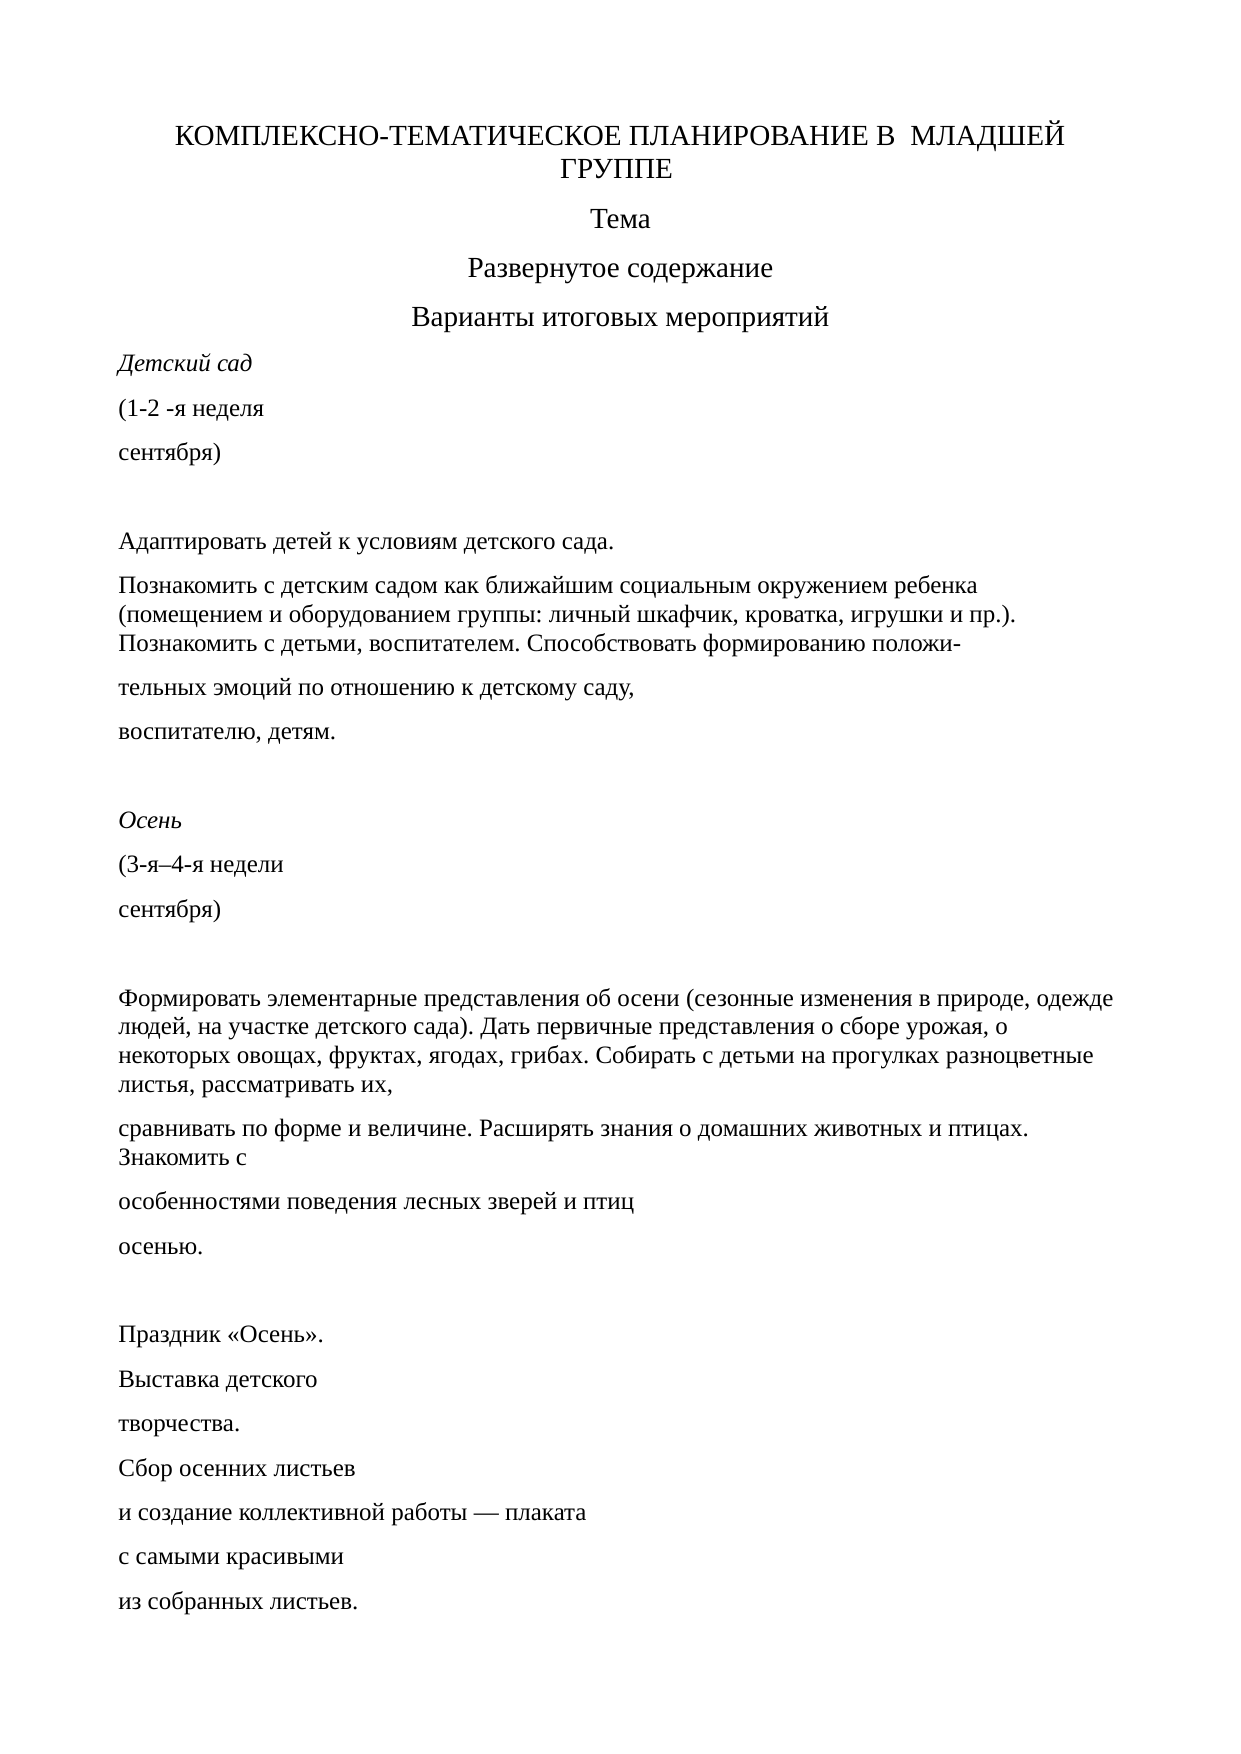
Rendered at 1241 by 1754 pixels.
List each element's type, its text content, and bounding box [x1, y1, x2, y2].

text Формировать элементарные представления об осени (сезонные изменения в природе, одежде людей, на участке детского сада). Дать первичные представления о сборе урожая, о некоторых овощах, фруктах, ягодах, грибах. Собирать с детьми на прогулках разноцветные листья, рассматривать их, [118, 983, 1122, 1098]
text творчества. [118, 1408, 1122, 1437]
text сентября) [118, 894, 1122, 923]
text с самыми красивыми [118, 1541, 1122, 1570]
text и создание коллективной работы — плаката [118, 1497, 1122, 1526]
text Детский сад [118, 348, 1122, 377]
text Праздник «Осень». [118, 1319, 1122, 1348]
text осенью. [118, 1231, 1122, 1259]
text Познакомить с детским садом как ближайшим социальным окружением ребенка (помещением и оборудованием группы: личный шкафчик, кроватка, игрушки и пр.). Познакомить с детьми, воспитателем. Способствовать формированию положи- [118, 570, 1122, 656]
text (3-я–4-я недели [118, 849, 1122, 878]
text Варианты итоговых мероприятий [118, 299, 1122, 333]
text сентября) [118, 437, 1122, 466]
text Выставка детского [118, 1364, 1122, 1393]
text тельных эмоций по отношению к детскому саду, [118, 672, 1122, 701]
text КОМПЛЕКСНО-ТЕМАТИЧЕСКОЕ ПЛАНИРОВАНИЕ В МЛАДШЕЙ ГРУППЕ [118, 118, 1122, 185]
text Развернутое содержание [118, 250, 1122, 283]
text Адаптировать детей к условиям детского сада. [118, 526, 1122, 554]
text особенностями поведения лесных зверей и птиц [118, 1186, 1122, 1215]
text из собранных листьев. [118, 1586, 1122, 1614]
text Сбор осенних листьев [118, 1453, 1122, 1481]
text воспитателю, детям. [118, 716, 1122, 745]
text (1-2 -я неделя [118, 393, 1122, 421]
text сравнивать по форме и величине. Расширять знания о домашних животных и птицах. Знакомить с [118, 1113, 1122, 1171]
text Тема [118, 201, 1122, 234]
text Осень [118, 805, 1122, 834]
